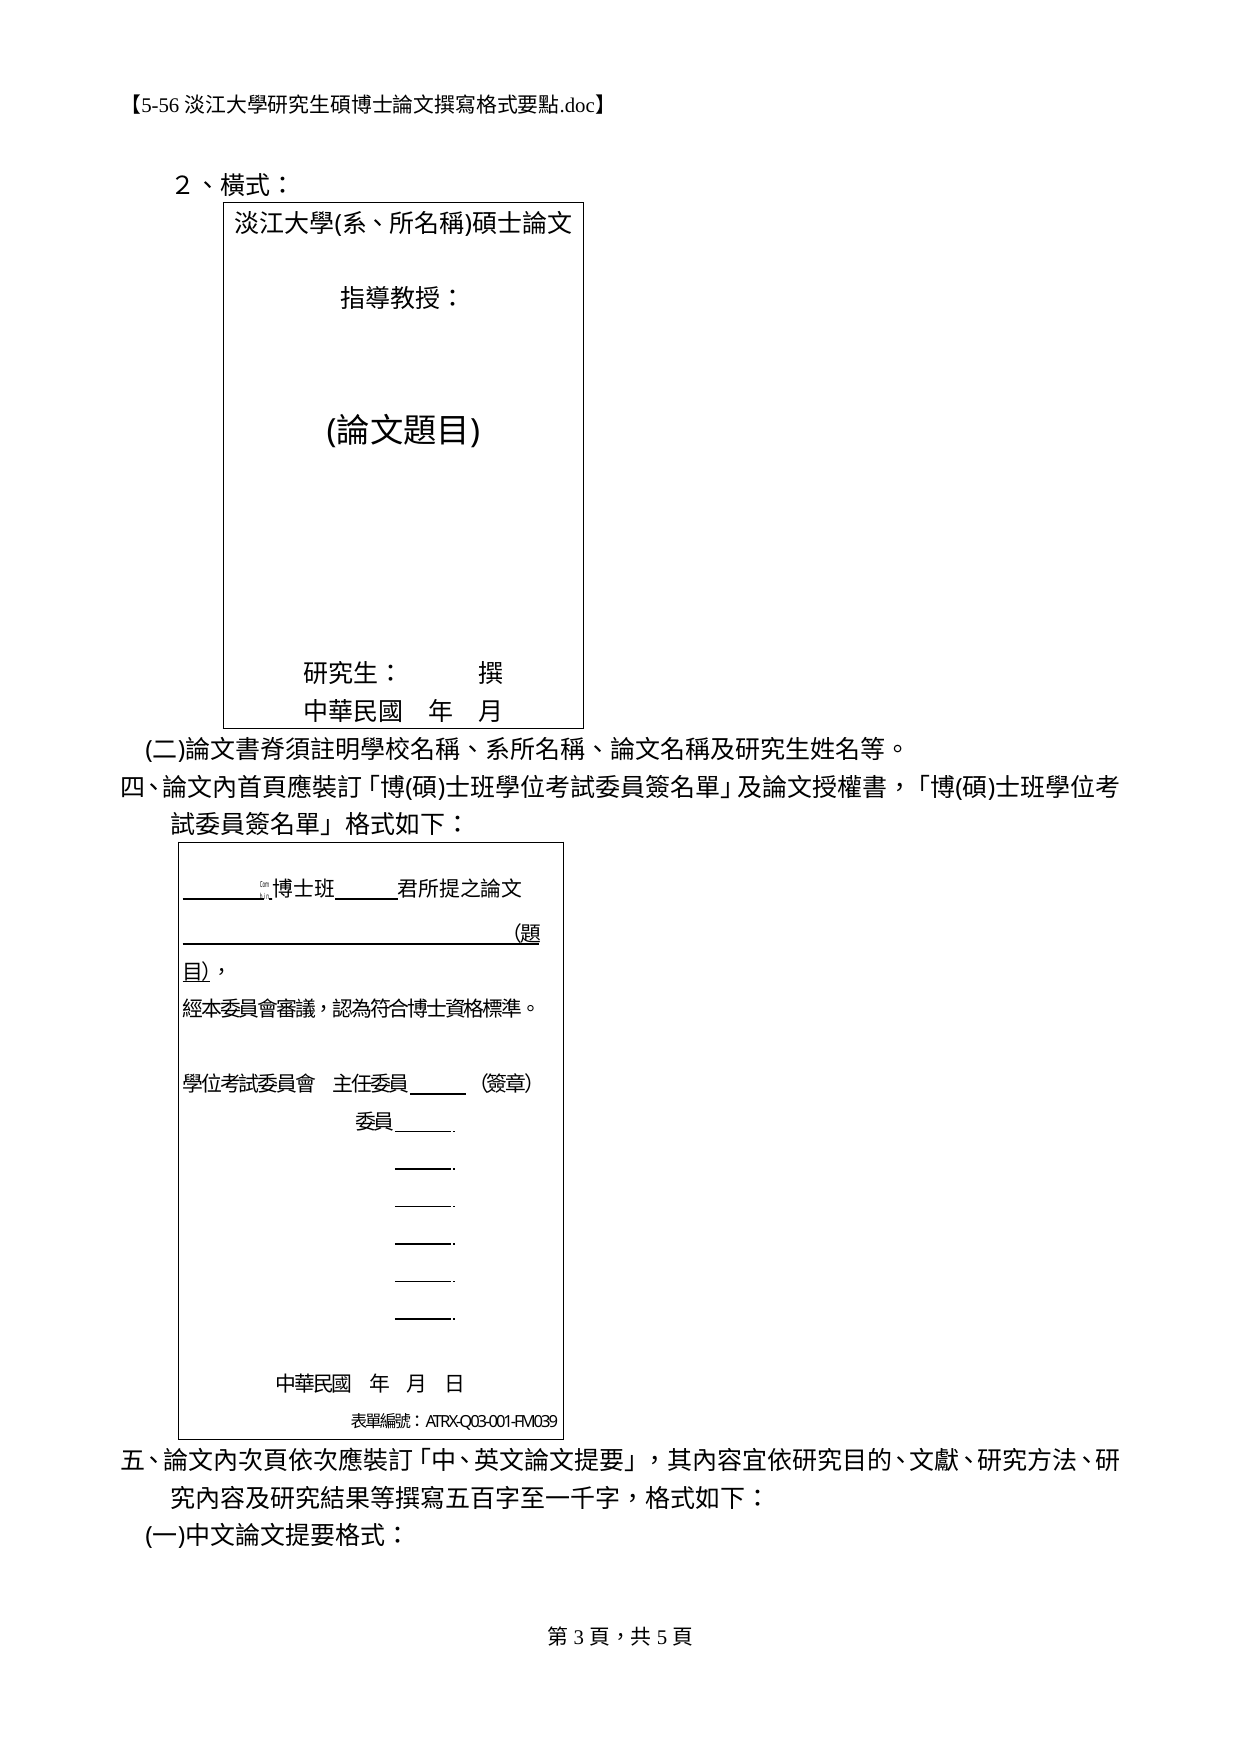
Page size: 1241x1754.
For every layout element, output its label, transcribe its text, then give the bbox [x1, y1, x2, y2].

table_header 淡江大學(系、所名稱)碩士論文 指導教授： (論文題目) 研究生： 撰 中華民國 年 月 [224, 203, 583, 728]
text (二)論文書脊須註明學校名稱、系所名稱、論文名稱及研究生姓名等。 [145, 729, 1120, 767]
text (一)中文論文提要格式： [145, 1515, 1120, 1552]
text 四、論文內首頁應裝訂「博(碩)士班學位考試委員簽名單」及論文授權書，「博(碩)士班學位考試委員簽名單」格式如下： [120, 767, 1120, 842]
text ２、橫式： [170, 164, 1120, 202]
table_header Combin博士班 君所提之論文 （題目）， 經本委員會審議，認為符合博士資格標準。 學位考試委員會 主任委員 （簽章） 委員 中華民國 年 月 日 表單編號：ATRX-Q03-001-FM039 [179, 843, 563, 1439]
text 五、論文內次頁依次應裝訂「中、英文論文提要」，其內容宜依研究目的、文獻、研究方法、研究內容及研究結果等撰寫五百字至一千字，格式如下： [120, 1440, 1120, 1515]
